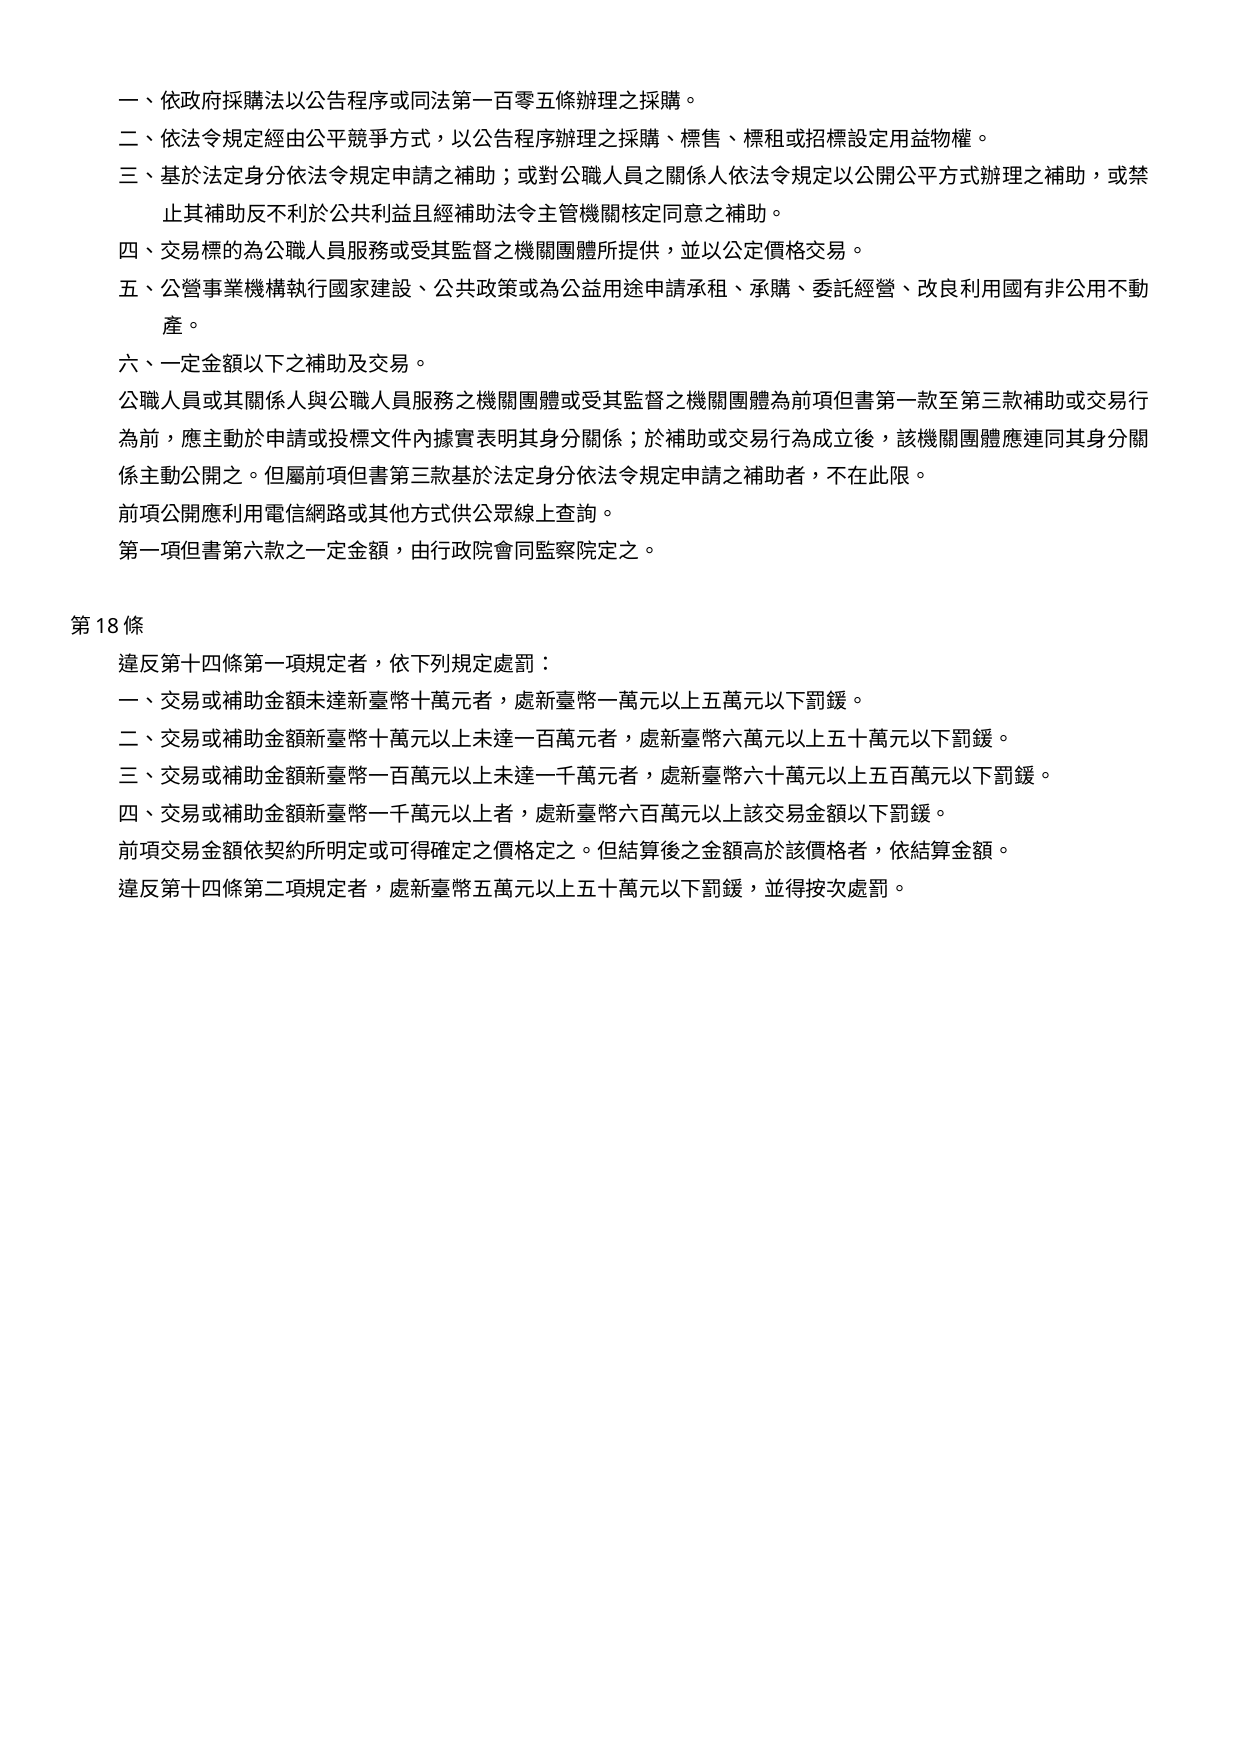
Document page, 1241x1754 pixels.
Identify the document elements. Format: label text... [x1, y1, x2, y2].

text 三、交易或補助金額新臺幣一百萬元以上未達一千萬元者，處新臺幣六十萬元以上五百萬元以下罰鍰。 [118, 750, 1152, 787]
text 一、依政府採購法以公告程序或同法第一百零五條辦理之採購。 [118, 75, 1152, 112]
text 前項公開應利用電信網路或其他方式供公眾線上查詢。 [118, 487, 1152, 525]
text 第一項但書第六款之一定金額，由行政院會同監察院定之。 [118, 525, 1152, 562]
text 一、交易或補助金額未達新臺幣十萬元者，處新臺幣一萬元以上五萬元以下罰鍰。 [118, 675, 1152, 712]
text 第18條 [32, 600, 1240, 637]
text 違反第十四條第二項規定者，處新臺幣五萬元以上五十萬元以下罰鍰，並得按次處罰。 [118, 862, 1152, 900]
text 二、交易或補助金額新臺幣十萬元以上未達一百萬元者，處新臺幣六萬元以上五十萬元以下罰鍰。 [118, 712, 1152, 750]
text 四、交易或補助金額新臺幣一千萬元以上者，處新臺幣六百萬元以上該交易金額以下罰鍰。 [118, 787, 1152, 825]
text 前項交易金額依契約所明定或可得確定之價格定之。但結算後之金額高於該價格者，依結算金額。 [118, 825, 1152, 862]
text 違反第十四條第一項規定者，依下列規定處罰： [118, 637, 1152, 675]
text 公職人員或其關係人與公職人員服務之機關團體或受其監督之機關團體為前項但書第一款至第三款補助或交易行為前，應主動於申請或投標文件內據實表明其身分關係；於補助或交易行為成立後，該機關團體應連同其身分關係主動公開之。但屬前項但書第三款基於法定身分依法令規定申請之補助者，不在此限。 [118, 375, 1152, 487]
text 六、一定金額以下之補助及交易。 [118, 337, 1152, 375]
text 五、公營事業機構執行國家建設、公共政策或為公益用途申請承租、承購、委託經營、改良利用國有非公用不動產。 [118, 262, 1152, 337]
text 二、依法令規定經由公平競爭方式，以公告程序辦理之採購、標售、標租或招標設定用益物權。 [118, 112, 1152, 150]
text 三、基於法定身分依法令規定申請之補助；或對公職人員之關係人依法令規定以公開公平方式辦理之補助，或禁止其補助反不利於公共利益且經補助法令主管機關核定同意之補助。 [118, 150, 1152, 225]
text 四、交易標的為公職人員服務或受其監督之機關團體所提供，並以公定價格交易。 [118, 225, 1152, 262]
